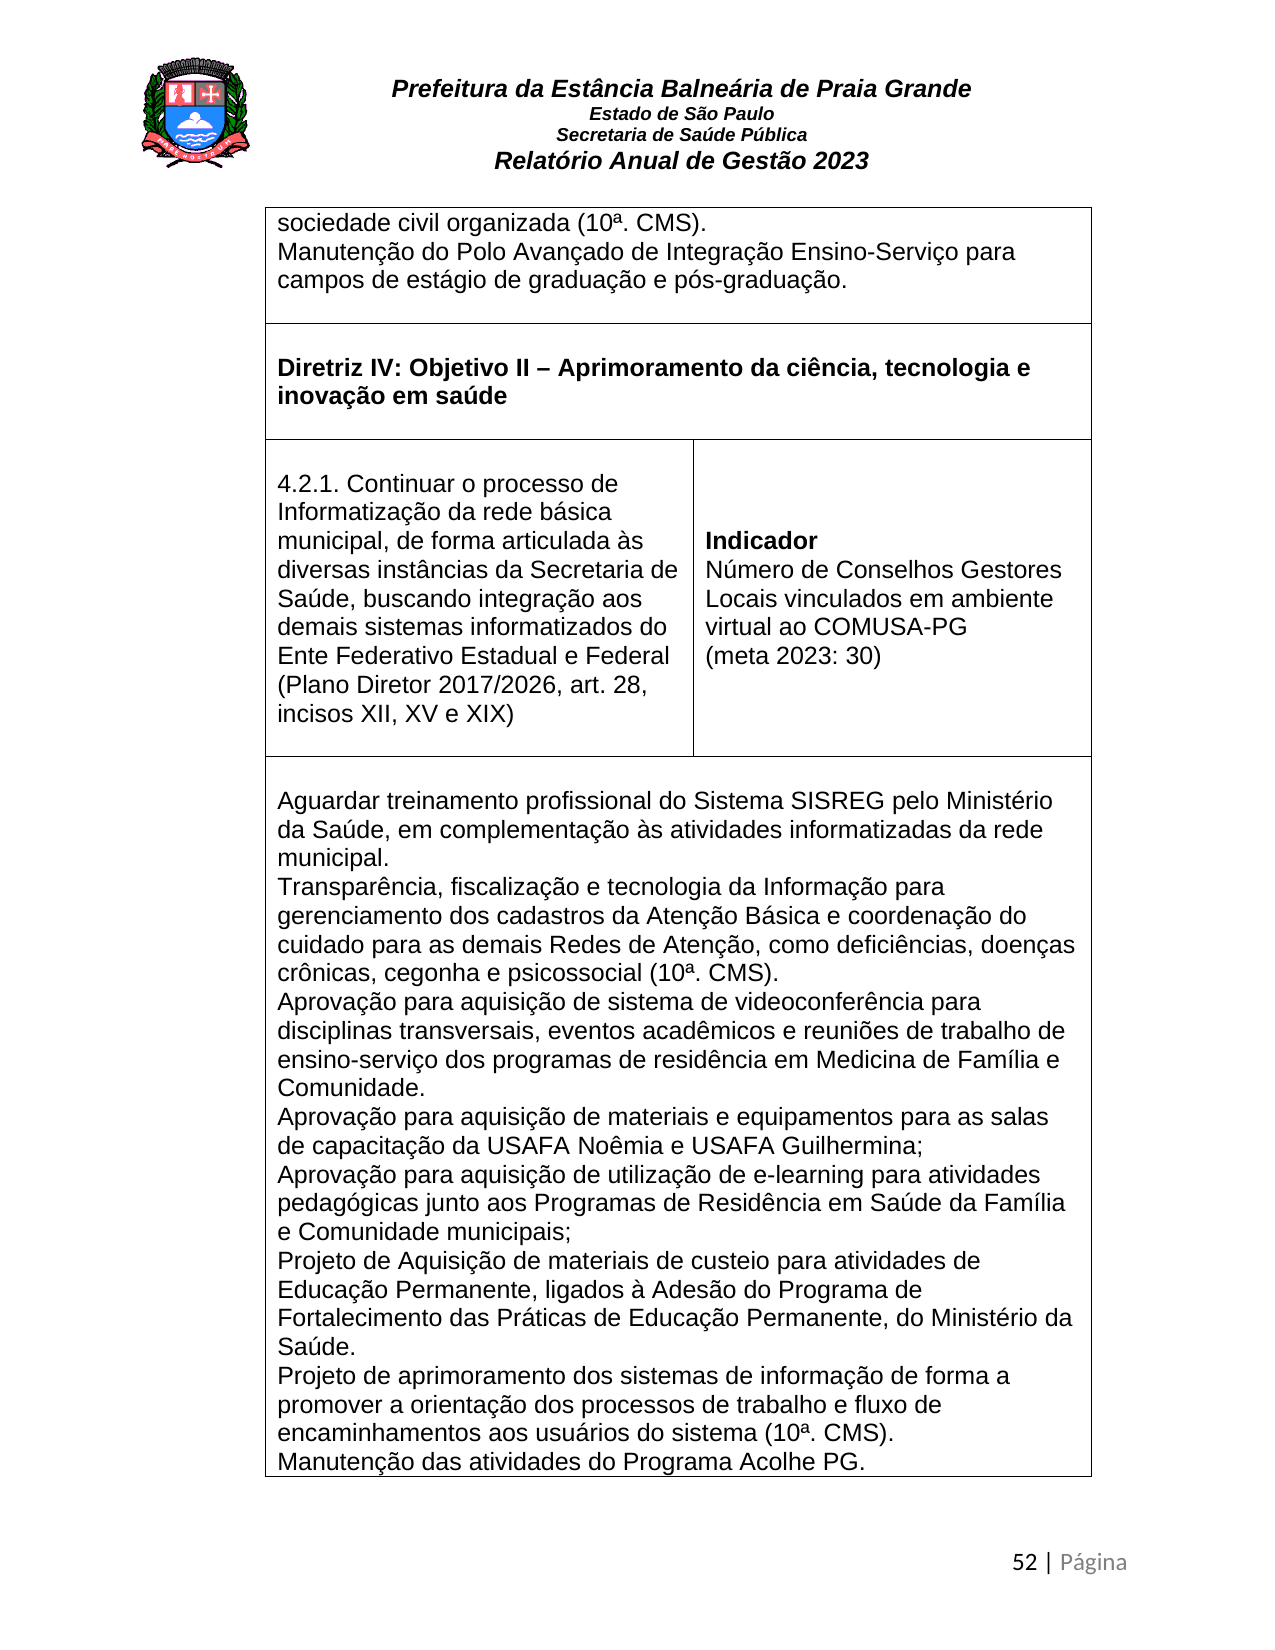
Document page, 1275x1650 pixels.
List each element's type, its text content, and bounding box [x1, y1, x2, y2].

table_cell 4.2.1. Continuar o processo de Informatização da rede básica municipal, de forma articulada às diversas instâncias da Secretaria de Saúde, buscando integração aos demais sistemas informatizados do Ente Federativo Estadual e Federal (Plano Diretor 2017/2026, art. 28, incisos XII, XV e XIX) [266, 440, 693, 756]
table_cell Indicador Número de Conselhos Gestores Locais vinculados em ambiente virtual ao COMUSA-PG (meta 2023: 30) [694, 440, 1091, 756]
table_cell sociedade civil organizada (10ª. CMS). Manutenção do Polo Avançado de Integração Ensino-Serviço para campos de estágio de graduação e pós-graduação. [266, 208, 1091, 323]
table_cell Aguardar treinamento profissional do Sistema SISREG pelo Ministério da Saúde, em complementação às atividades informatizadas da rede municipal. Transparência, fiscalização e tecnologia da Informação para gerenciamento dos cadastros da Atenção Básica e coordenação do cuidado para as demais Redes de Atenção, como deficiências, doenças crônicas, cegonha e psicossocial (10ª. CMS). Aprovação para aquisição de sistema de videoconferência para disciplinas transversais, eventos acadêmicos e reuniões de trabalho de ensino-serviço dos programas de residência em Medicina de Família e Comunidade. Aprovação para aquisição de materiais e equipamentos para as salas de capacitação da USAFA Noêmia e USAFA Guilhermina; Aprovação para aquisição de utilização de e-learning para atividades pedagógicas junto aos Programas de Residência em Saúde da Família e Comunidade municipais; Projeto de Aquisição de materiais de custeio para atividades de Educação Permanente, ligados à Adesão do Programa de Fortalecimento das Práticas de Educação Permanente, do Ministério da Saúde. Projeto de aprimoramento dos sistemas de informação de forma a promover a orientação dos processos de trabalho e fluxo de encaminhamentos aos usuários do sistema (10ª. CMS). Manutenção das atividades do Programa Acolhe PG. [266, 757, 1091, 1476]
table_cell Diretriz IV: Objetivo II – Aprimoramento da ciência, tecnologia e inovação em saúde [266, 324, 1091, 439]
picture [132, 55, 259, 172]
